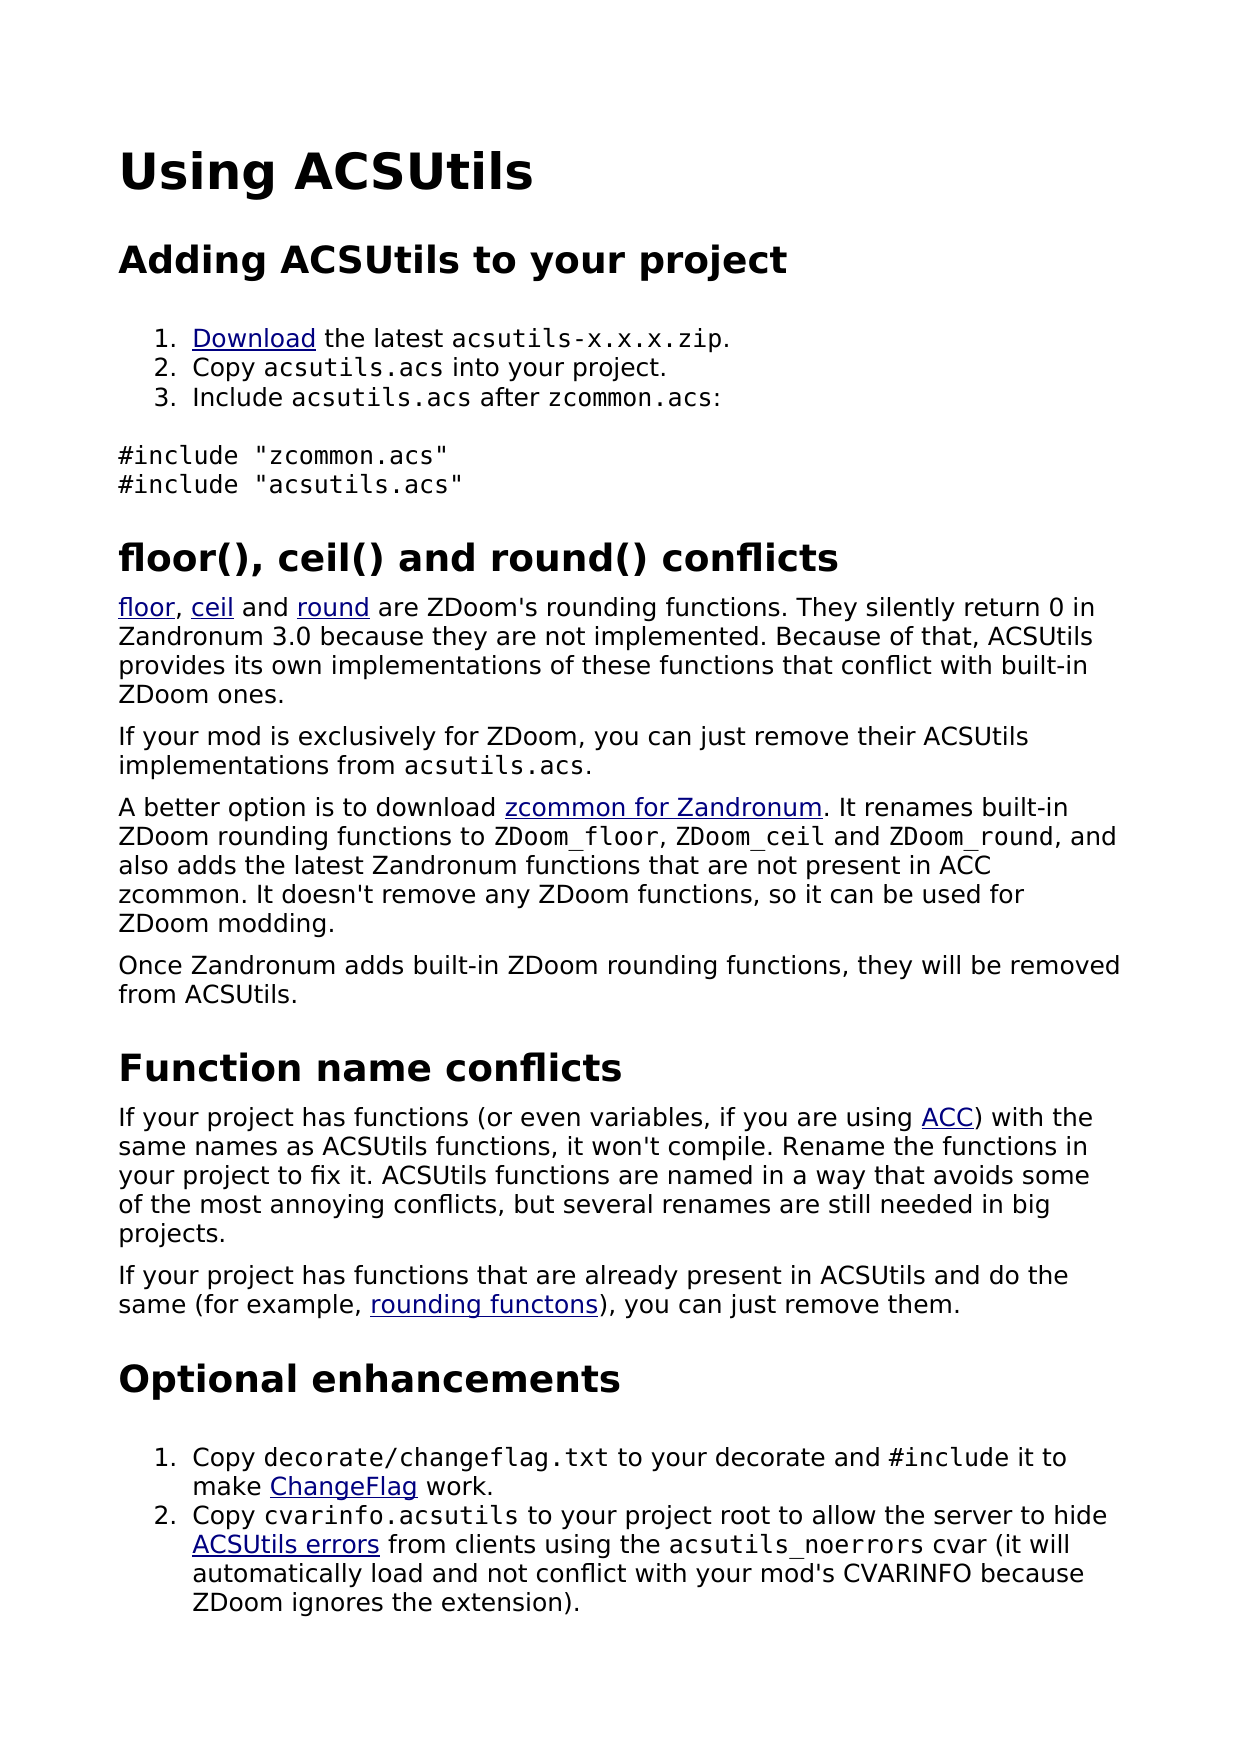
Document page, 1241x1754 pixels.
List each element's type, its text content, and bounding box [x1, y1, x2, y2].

subtitle Optional enhancements [118, 1357, 1122, 1401]
list Include acsutils.acs after zcommon.acs: [177, 383, 1122, 412]
text floor, ceil and round are ZDoom's rounding functions. They silently return 0 in Zandronum 3.0 because they are not implemented. Because of that, ACSUtils provides its own implementations of these functions that conflict with built-in ZDoom ones. [118, 593, 1122, 709]
text A better option is to download zcommon for Zandronum. It renames built-in ZDoom rounding functions to ZDoom_floor, ZDoom_ceil and ZDoom_round, and also adds the latest Zandronum functions that are not present in ACC zcommon. It doesn't remove any ZDoom functions, so it can be used for ZDoom modding. [118, 793, 1122, 938]
subtitle floor(), ceil() and round() conflicts [118, 537, 1122, 580]
text #include "zcommon.acs" #include "acsutils.acs" [118, 441, 1122, 500]
list Copy acsutils.acs into your project. [177, 354, 1122, 383]
text If your project has functions (or even variables, if you are using ACC) with the same names as ACSUtils functions, it won't compile. Rename the functions in your project to fix it. ACSUtils functions are named in a way that avoids some of the most annoying conflicts, but several renames are still needed in big projects. [118, 1103, 1122, 1249]
list Copy decorate/changeflag.txt to your decorate and #include it to make ChangeFlag work. [177, 1443, 1122, 1501]
subtitle Function name conflicts [118, 1047, 1122, 1091]
text Once Zandronum adds built-in ZDoom rounding functions, they will be removed from ACSUtils. [118, 951, 1122, 1009]
text If your mod is exclusively for ZDoom, you can just remove their ACSUtils implementations from acsutils.acs. [118, 722, 1122, 780]
subtitle Using ACSUtils [118, 143, 1122, 201]
text If your project has functions that are already present in ACSUtils and do the same (for example, rounding functons), you can just remove them. [118, 1261, 1122, 1320]
subtitle Adding ACSUtils to your project [118, 239, 1122, 282]
list Copy cvarinfo.acsutils to your project root to allow the server to hide ACSUtils errors from clients using the acsutils_noerrors cvar (it will automatically load and not conflict with your mod's CVARINFO because ZDoom ignores the extension). [177, 1501, 1122, 1618]
list Download the latest acsutils-x.x.x.zip. [177, 324, 1122, 354]
